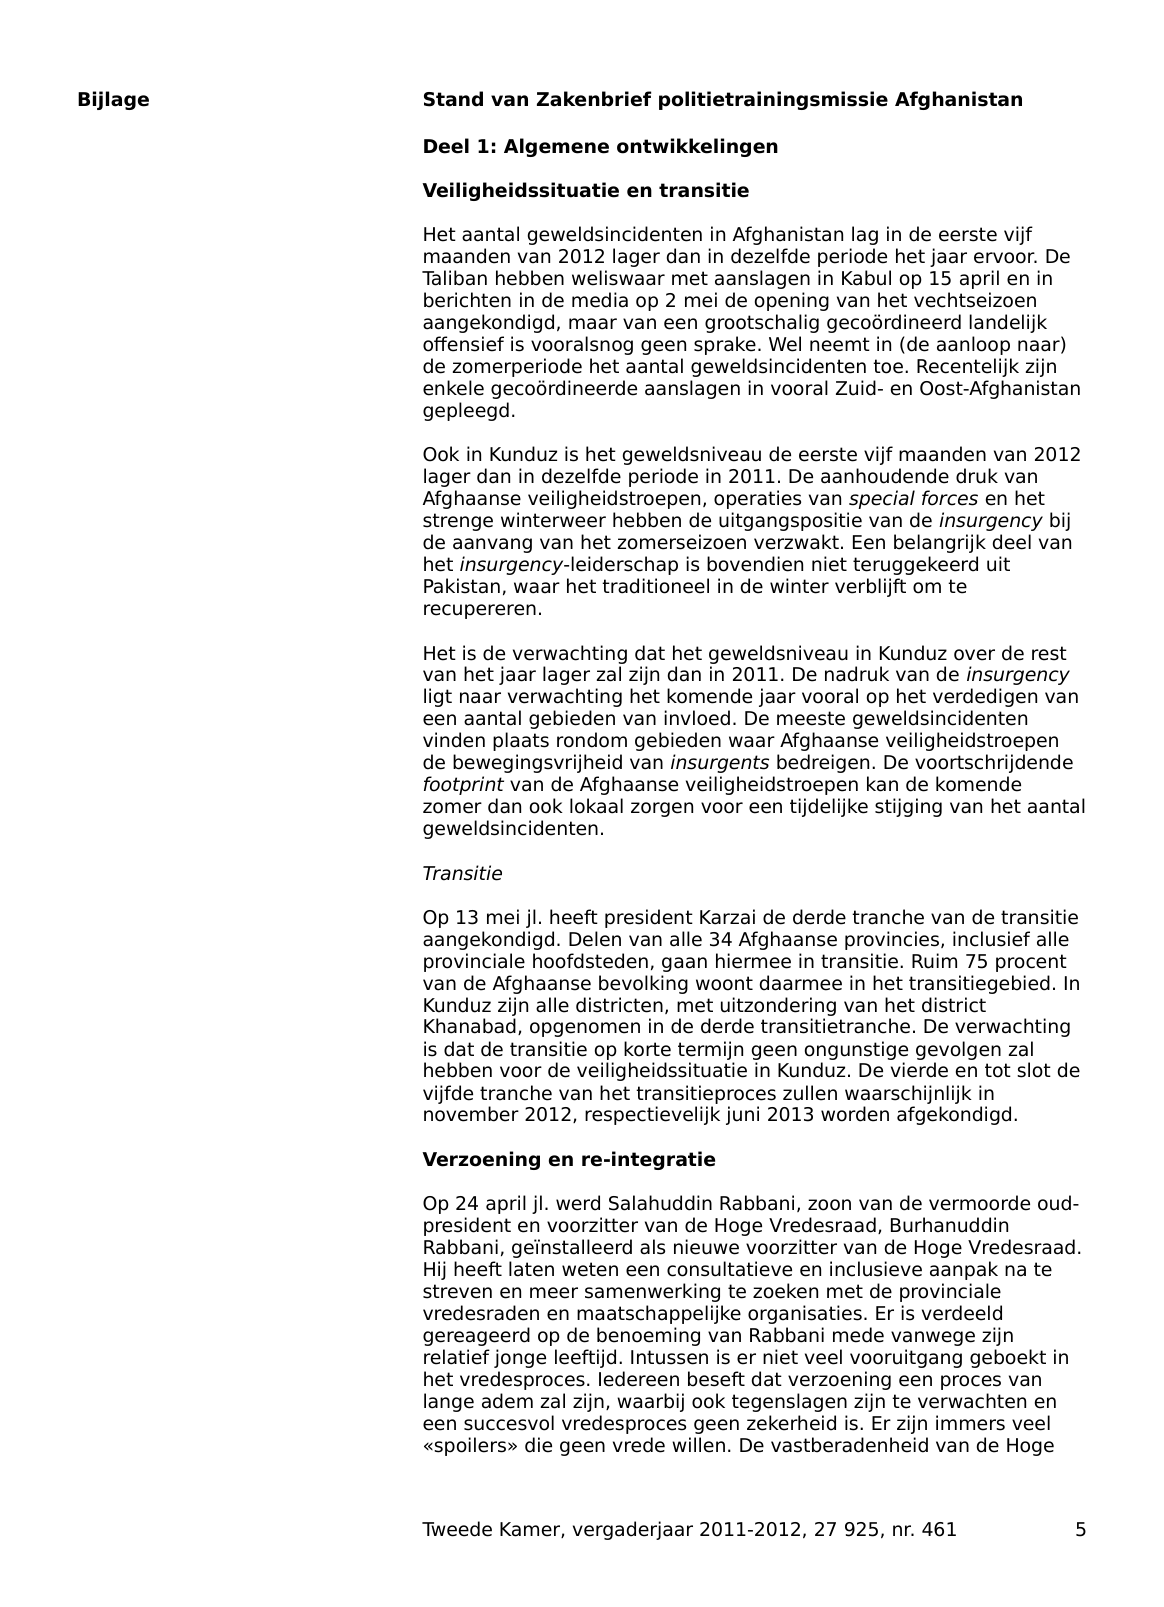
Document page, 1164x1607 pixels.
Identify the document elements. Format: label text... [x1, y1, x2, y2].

subtitle Verzoening en re-integratie [422, 1148, 1087, 1171]
text Het aantal geweldsincidenten in Afghanistan lag in de eerste vijf maanden van 2012 lager dan in dezelfde periode het jaar ervoor. De Taliban hebben weliswaar met aanslagen in Kabul op 15 april en in berichten in de media op 2 mei de opening van het vechtseizoen aangekondigd, maar van een grootschalig gecoördineerd landelijk offensief is vooralsnog geen sprake. Wel neemt in (de aanloop naar) de zomerperiode het aantal geweldsincidenten toe. Recentelijk zijn enkele gecoördineerde aanslagen in vooral Zuid- en Oost-Afghanistan gepleegd. [422, 224, 1087, 422]
subtitle Transitie [422, 862, 1087, 884]
text Ook in Kunduz is het geweldsniveau de eerste vijf maanden van 2012 lager dan in dezelfde periode in 2011. De aanhoudende druk van Afghaanse veiligheidstroepen, operaties van special forces en het strenge winterweer hebben de uitgangspositie van de insurgency bij de aanvang van het zomerseizoen verzwakt. Een belangrijk deel van het insurgency-leiderschap is bovendien niet teruggekeerd uit Pakistan, waar het traditioneel in de winter verblijft om te recupereren. [422, 444, 1087, 620]
subtitle Veiligheidssituatie en transitie [422, 180, 1087, 202]
subtitle Bijlage Stand van Zakenbrief politietrainingsmissie Afghanistan [77, 89, 1087, 111]
subtitle Deel 1: Algemene ontwikkelingen [422, 136, 1087, 158]
text Het is de verwachting dat het geweldsniveau in Kunduz over de rest van het jaar lager zal zijn dan in 2011. De nadruk van de insurgency ligt naar verwachting het komende jaar vooral op het verdedigen van een aantal gebieden van invloed. De meeste geweldsincidenten vinden plaats rondom gebieden waar Afghaanse veiligheidstroepen de bewegingsvrijheid van insurgents bedreigen. De voortschrijdende footprint van de Afghaanse veiligheidstroepen kan de komende zomer dan ook lokaal zorgen voor een tijdelijke stijging van het aantal geweldsincidenten. [422, 642, 1087, 840]
text Op 24 april jl. werd Salahuddin Rabbani, zoon van de vermoorde oud-president en voorzitter van de Hoge Vredesraad, Burhanuddin Rabbani, geïnstalleerd als nieuwe voorzitter van de Hoge Vredesraad. Hij heeft laten weten een consultatieve en inclusieve aanpak na te streven en meer samenwerking te zoeken met de provinciale vredesraden en maatschappelijke organisaties. Er is verdeeld gereageerd op de benoeming van Rabbani mede vanwege zijn relatief jonge leeftijd. Intussen is er niet veel vooruitgang geboekt in het vredesproces. Iedereen beseft dat verzoening een proces van lange adem zal zijn, waarbij ook tegenslagen zijn te verwachten en een succesvol vredesproces geen zekerheid is. Er zijn immers veel «spoilers» die geen vrede willen. De vastberadenheid van de Hoge [422, 1193, 1087, 1456]
text Op 13 mei jl. heeft president Karzai de derde tranche van de transitie aangekondigd. Delen van alle 34 Afghaanse provincies, inclusief alle provinciale hoofdsteden, gaan hiermee in transitie. Ruim 75 procent van de Afghaanse bevolking woont daarmee in het transitiegebied. In Kunduz zijn alle districten, met uitzondering van het district Khanabad, opgenomen in de derde transitietranche. De verwachting is dat de transitie op korte termijn geen ongunstige gevolgen zal hebben voor de veiligheidssituatie in Kunduz. De vierde en tot slot de vijfde tranche van het transitieproces zullen waarschijnlijk in november 2012, respectievelijk juni 2013 worden afgekondigd. [422, 907, 1087, 1126]
